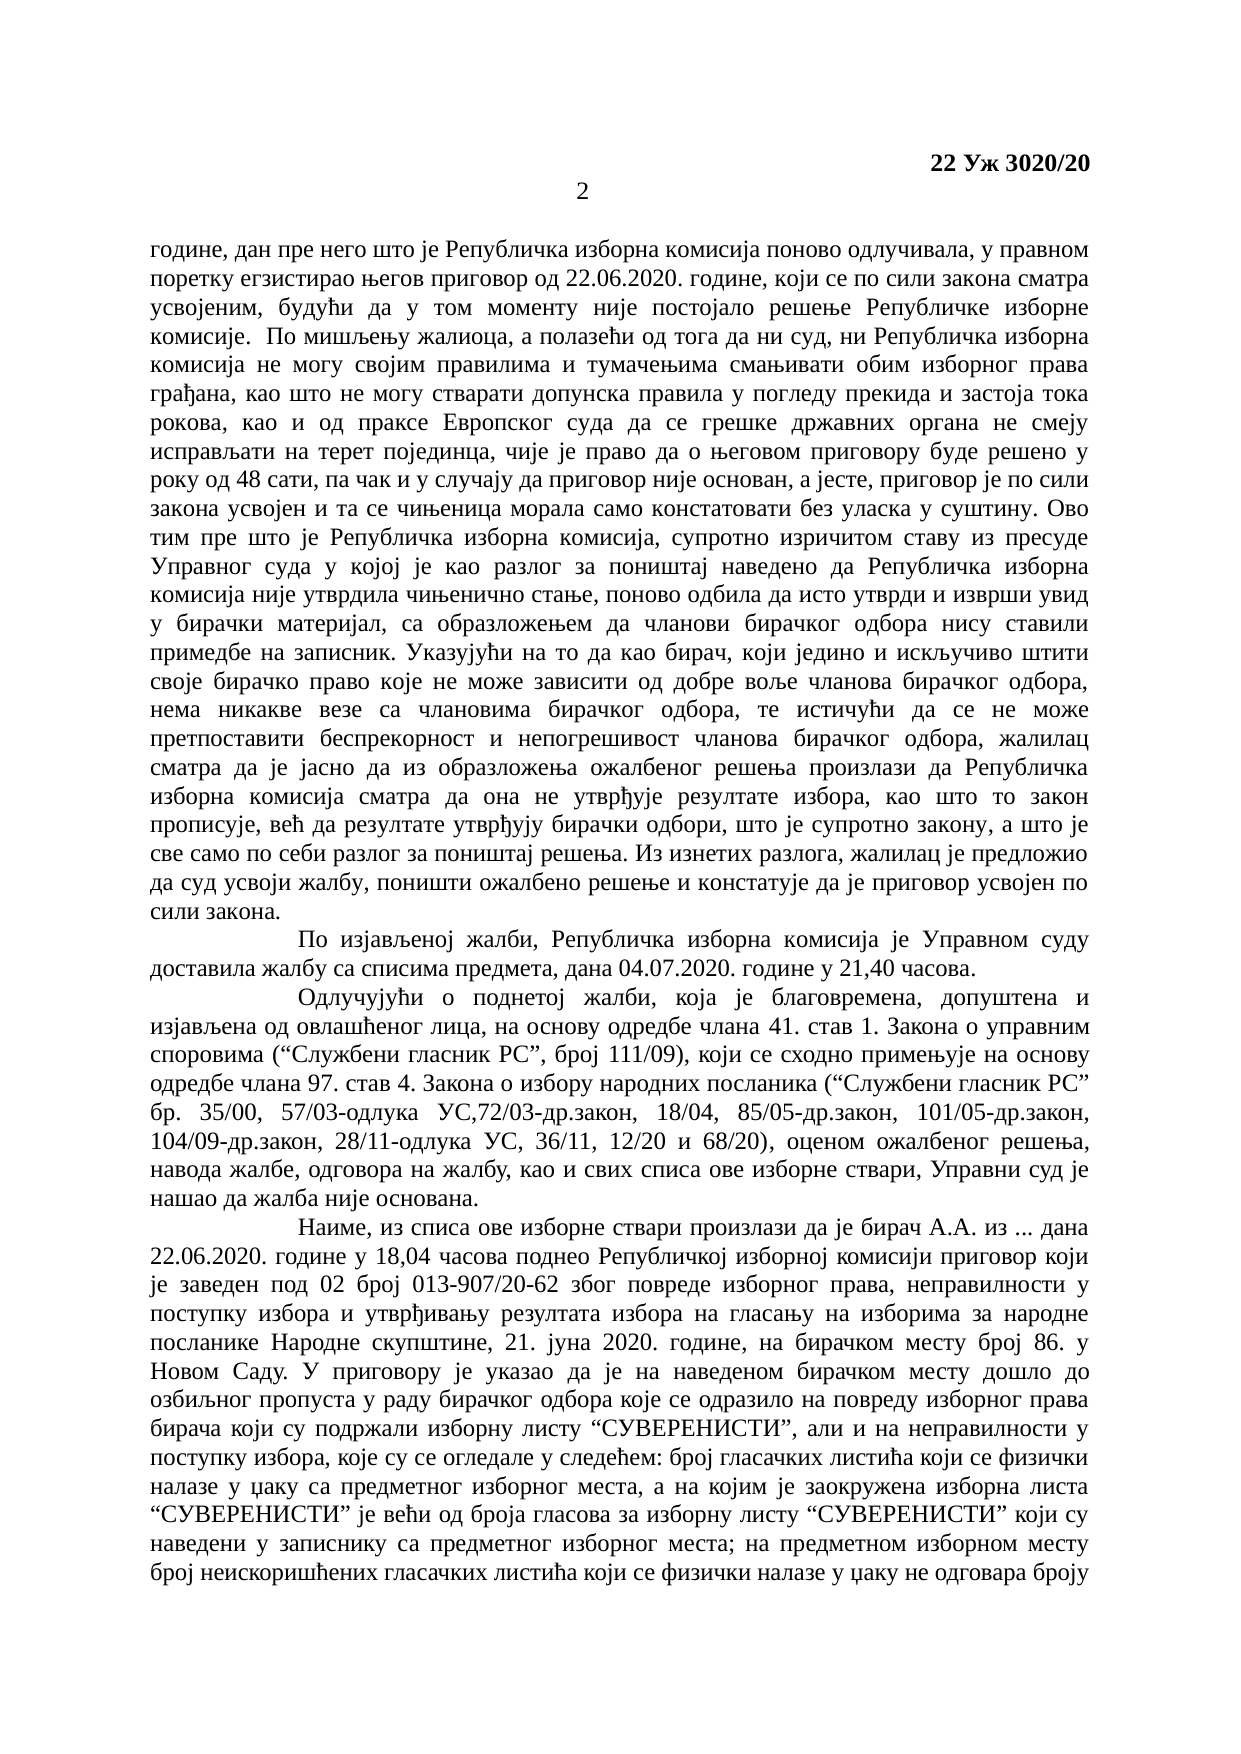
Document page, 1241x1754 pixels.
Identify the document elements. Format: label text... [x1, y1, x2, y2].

text Наиме, из списа ове изборне ствари произлази да је бирач A.A. из ... дана 22.06.2020. године у 18,04 часова поднео Републичкој изборној комисији приговор који је заведен под 02 број 013-907/20-62 због повреде изборног права, неправилности у поступку избора и утврђивању резултата избора на гласању на изборима за народне посланике Народне скупштине, 21. јуна 2020. године, на бирачком месту број 86. у Новом Саду. У приговору је указао да је на наведеном бирачком месту дошло до озбиљног пропуста у раду бирачког одбора које се одразило на повреду изборног права бирача који су подржали изборну листу “СУВЕРЕНИСТИ”, али и на неправилности у поступку избора, које су се огледале у следећем: број гласачких листића који се физички налазе у џаку са предметног изборног места, а на којим је заокружена изборна листа “СУВЕРЕНИСТИ” је већи од броја гласова за изборну листу “СУВЕРЕНИСТИ” који су наведени у записнику са предметног изборног места; на предметном изборном месту број неискоришћених гласачких листића који се физички налазе у џаку не одговара броју [150, 1212, 1090, 1586]
text Одлучујући о поднетој жалби, која је благовремена, допуштена и изјављена од овлашћеног лица, на основу одредбе члана 41. став 1. Закона о управним споровима (“Службени гласник РС”, број 111/09), који се сходно примењује на основу одредбе члана 97. став 4. Закона о избору народних посланика (“Службени гласник РС” бр. 35/00, 57/03-одлука УС,72/03-др.закон, 18/04, 85/05-др.закон, 101/05-др.закон, 104/09-др.закон, 28/11-одлука УС, 36/11, 12/20 и 68/20), оценом ожалбеног решења, навода жалбе, одговора на жалбу, као и свих списа ове изборне ствари, Управни суд је нашао да жалба није основана. [150, 982, 1090, 1212]
text године, дан пре него што је Републичка изборна комисија поново одлучивала, у правном поретку егзистирао његов приговор од 22.06.2020. године, који се по сили закона сматра усвојеним, будући да у том моменту није постојало решење Републичке изборне комисије. По мишљењу жалиоца, а полазећи од тога да ни суд, ни Републичка изборна комисија не могу својим правилима и тумачењима смањивати обим изборног права грађана, као што не могу стварати допунска правила у погледу прекида и застоја тока рокова, као и од праксе Европског суда да се грешке државних органа не смеју исправљати на терет појединца, чије је право да о његовом приговору буде решено у року од 48 сати, па чак и у случају да приговор није основан, а јесте, приговор је по сили закона усвојен и та се чињеница морала само констатовати без уласка у суштину. Ово тим пре што је Републичка изборна комисија, супротно изричитом ставу из пресуде Управног суда у којој је као разлог за поништај наведено да Републичка изборна комисија није утврдила чињенично стање, поново одбила да исто утврди и изврши увид у бирачки материјал, са образложењем да чланови бирачког одбора нису ставили примедбе на записник. Указујући на то да као бирач, који једино и искључиво штити своје бирачко право које не може зависити од добре воље чланова бирачког одбора, нема никакве везе са члановима бирачког одбора, те истичући да се не може претпоставити беспрекорност и непогрешивост чланова бирачког одбора, жалилац сматра да је јасно да из образложења ожалбеног решења произлази да Републичка изборна комисија сматра да она не утврђује резултате избора, као што то закон прописује, већ да резултате утврђују бирачки одбори, што је супротно закону, а што је све само по себи разлог за поништај решења. Из изнетих разлога, жалилац је предложио да суд усвоји жалбу, поништи ожалбено решење и констатује да је приговор усвојен по сили закона. [150, 234, 1090, 924]
text По изјављеној жалби, Републичка изборна комисија је Управном суду доставила жалбу са списима предмета, дана 04.07.2020. године у 21,40 часова. [150, 924, 1090, 982]
